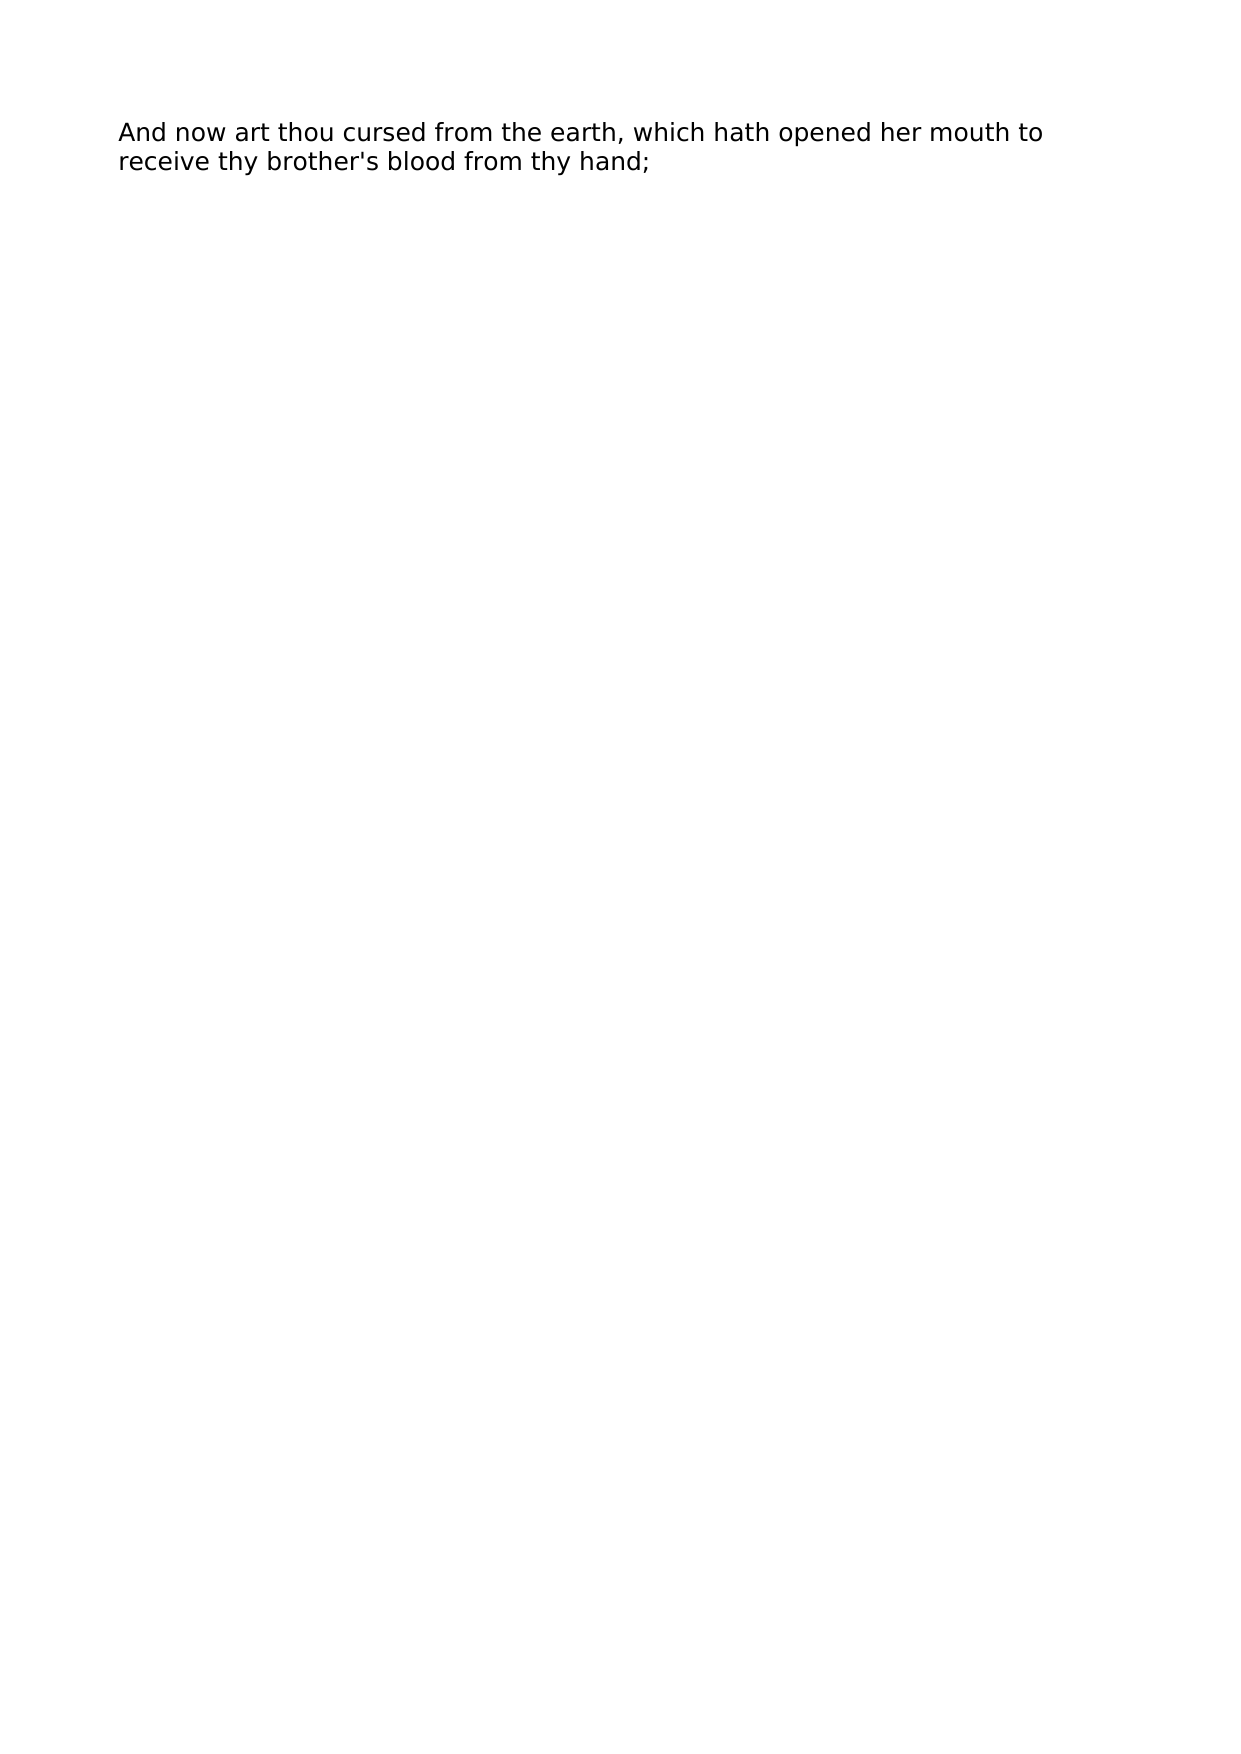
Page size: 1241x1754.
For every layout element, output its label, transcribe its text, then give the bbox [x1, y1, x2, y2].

text And now art thou cursed from the earth, which hath opened her mouth to receive thy brother's blood from thy hand; [118, 118, 1122, 176]
